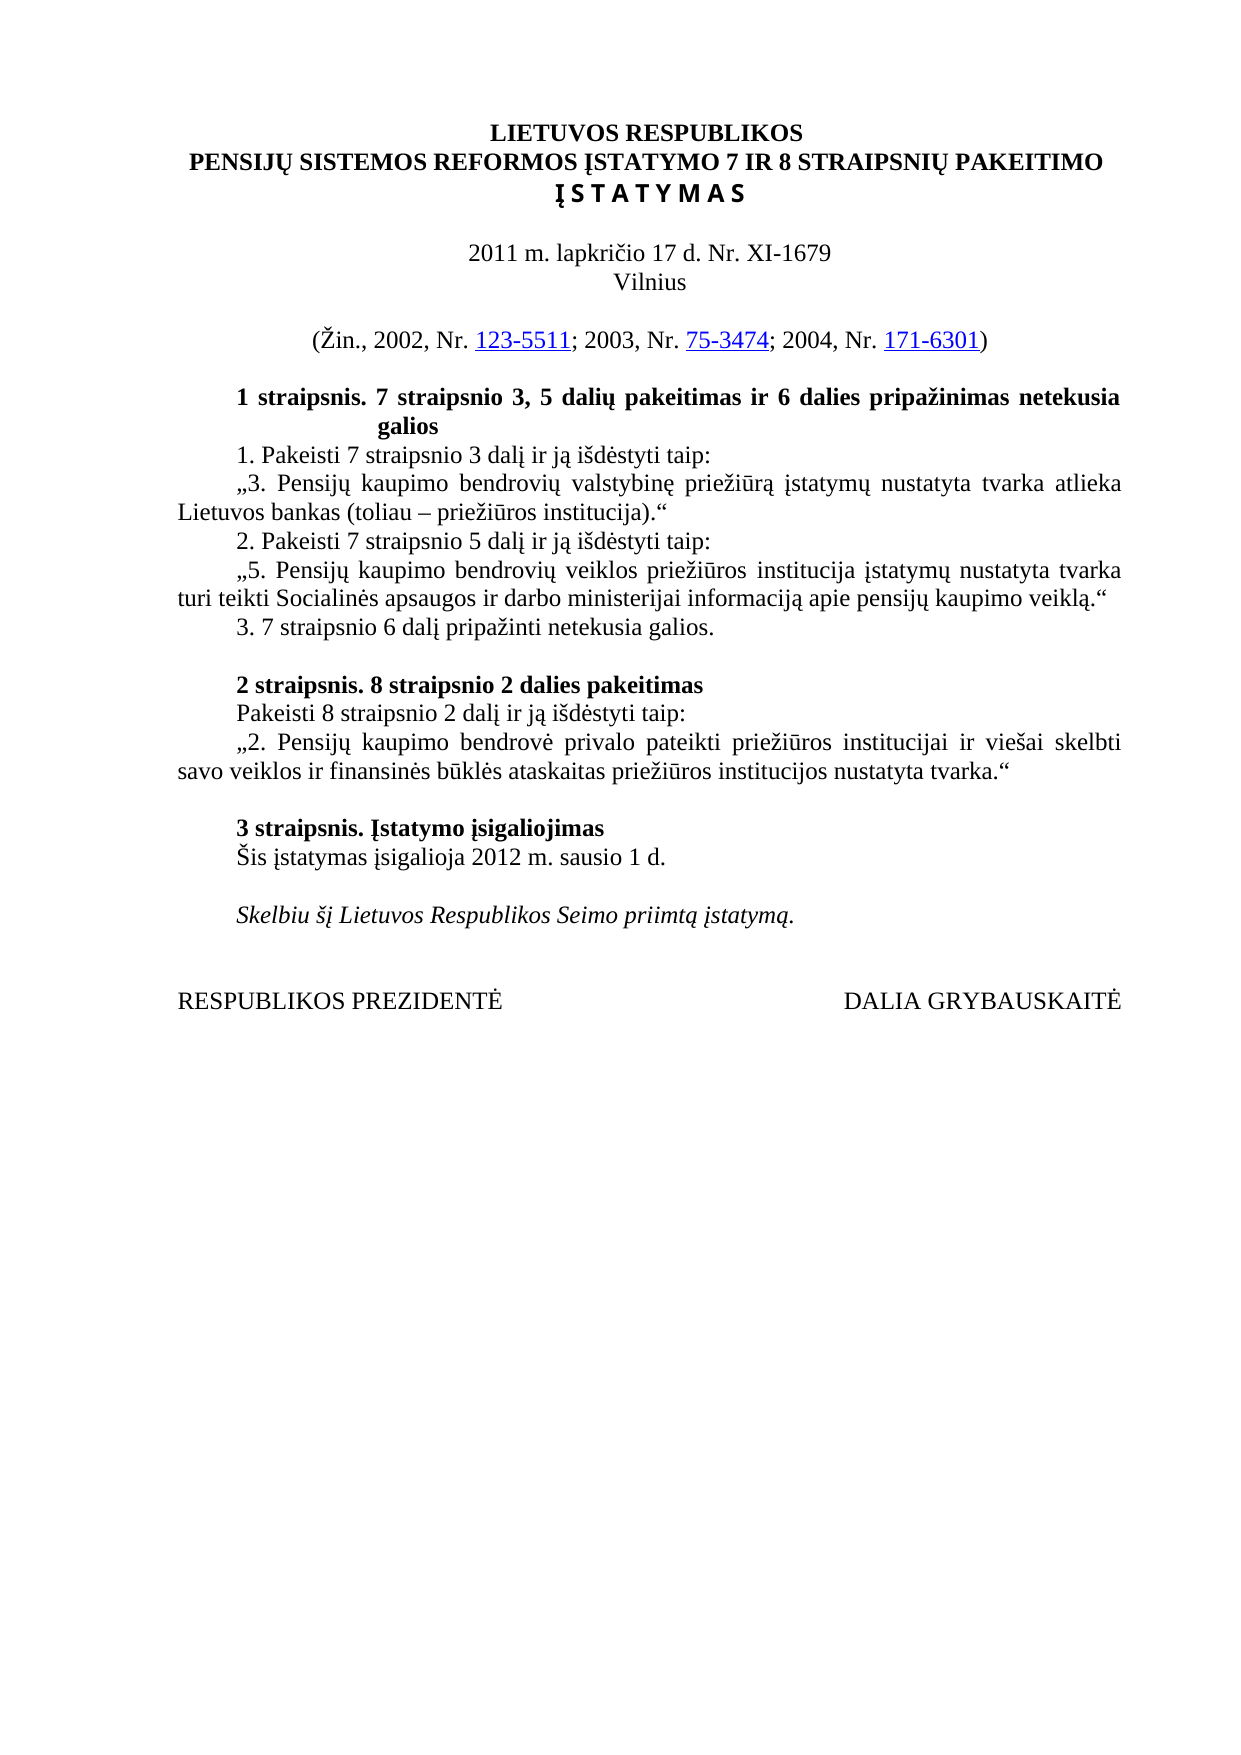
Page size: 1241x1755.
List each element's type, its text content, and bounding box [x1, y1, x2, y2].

text 1. Pakeisti 7 straipsnio 3 dalį ir ją išdėstyti taip: [177, 440, 1122, 468]
text 2. Pakeisti 7 straipsnio 5 dalį ir ją išdėstyti taip: [177, 526, 1122, 555]
text 3 straipsnis. Įstatymo įsigaliojimas [177, 813, 1122, 842]
text 2011 m. lapkričio 17 d. Nr. XI-1679 [177, 238, 1122, 267]
text 3. 7 straipsnio 6 dalį pripažinti netekusia galios. [177, 612, 1122, 641]
text Vilnius [177, 267, 1122, 296]
text „2. Pensijų kaupimo bendrovė privalo pateikti priežiūros institucijai ir viešai skelbti savo veiklos ir finansinės būklės ataskaitas priežiūros institucijos nustatyta tvarka.“ [177, 727, 1122, 785]
text Skelbiu šį Lietuvos Respublikos Seimo priimtą įstatymą. [177, 900, 1122, 928]
text „3. Pensijų kaupimo bendrovių valstybinę priežiūrą įstatymų nustatyta tvarka atlieka Lietuvos bankas (toliau – priežiūros institucija).“ [177, 468, 1122, 526]
text Pakeisti 8 straipsnio 2 dalį ir ją išdėstyti taip: [177, 698, 1122, 727]
text LIETUVOS RESPUBLIKOS PENSIJŲ SISTEMOS REFORMOS ĮSTATYMO 7 IR 8 STRAIPSNIŲ PAKEITIMO ĮSTATYMAS [177, 118, 1122, 210]
text 2 straipsnis. 8 straipsnio 2 dalies pakeitimas [177, 670, 1122, 698]
text Šis įstatymas įsigalioja 2012 m. sausio 1 d. [177, 842, 1122, 871]
text RESPUBLIKOS PREZIDENTĖ DALIA GRYBAUSKAITĖ [177, 986, 1122, 1015]
text (Žin., 2002, Nr. 123-5511; 2003, Nr. 75-3474; 2004, Nr. 171-6301) [177, 325, 1122, 353]
text „5. Pensijų kaupimo bendrovių veiklos priežiūros institucija įstatymų nustatyta tvarka turi teikti Socialinės apsaugos ir darbo ministerijai informaciją apie pensijų kaupimo veiklą.“ [177, 555, 1122, 612]
text 1 straipsnis. 7 straipsnio 3, 5 dalių pakeitimas ir 6 dalies pripažinimas netekusia galios [236, 382, 1122, 440]
